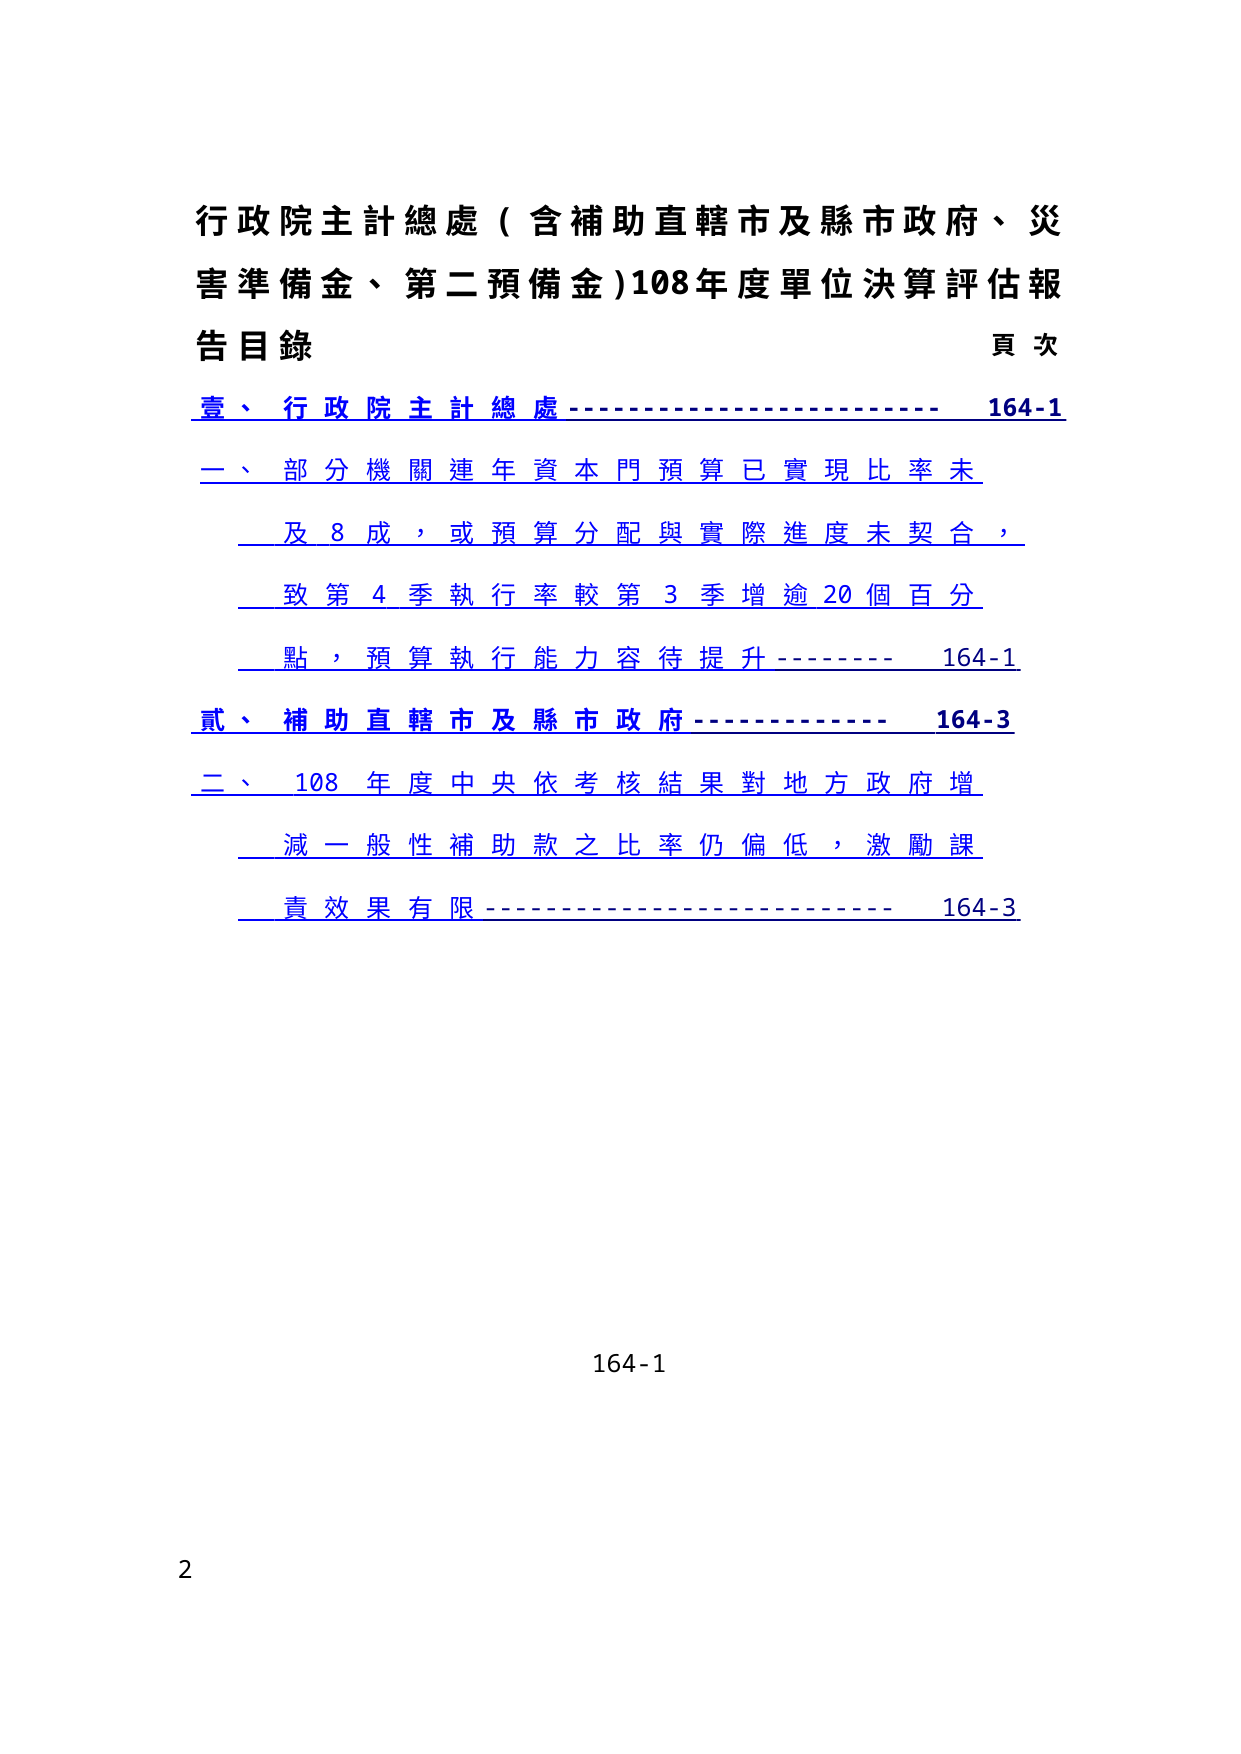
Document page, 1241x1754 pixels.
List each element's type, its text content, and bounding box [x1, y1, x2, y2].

text 一、部分機關連年資本門預算已實現比率未及8成，或預算分配與實際進度未契合，致第4季執行率較第3季增逾20個百分點，預算執行能力容待提升 164-1 [191, 427, 1021, 677]
text 貳、補助直轄市及縣市政府 164-3 [191, 677, 1015, 732]
text [191, 734, 1015, 740]
text [191, 421, 1066, 427]
text 二、108年度中央依考核結果對地方政府增減一般性補助款之比率仍偏低，激勵課責效果有限 164-3 [191, 740, 1021, 927]
text 行政院主計總處(含補助直轄市及縣市政府、災害準備金、第二預備金)108年度單位決算評估報告目錄 頁次 [191, 177, 1066, 365]
text 壹、行政院主計總處 164-1 [191, 365, 1066, 419]
